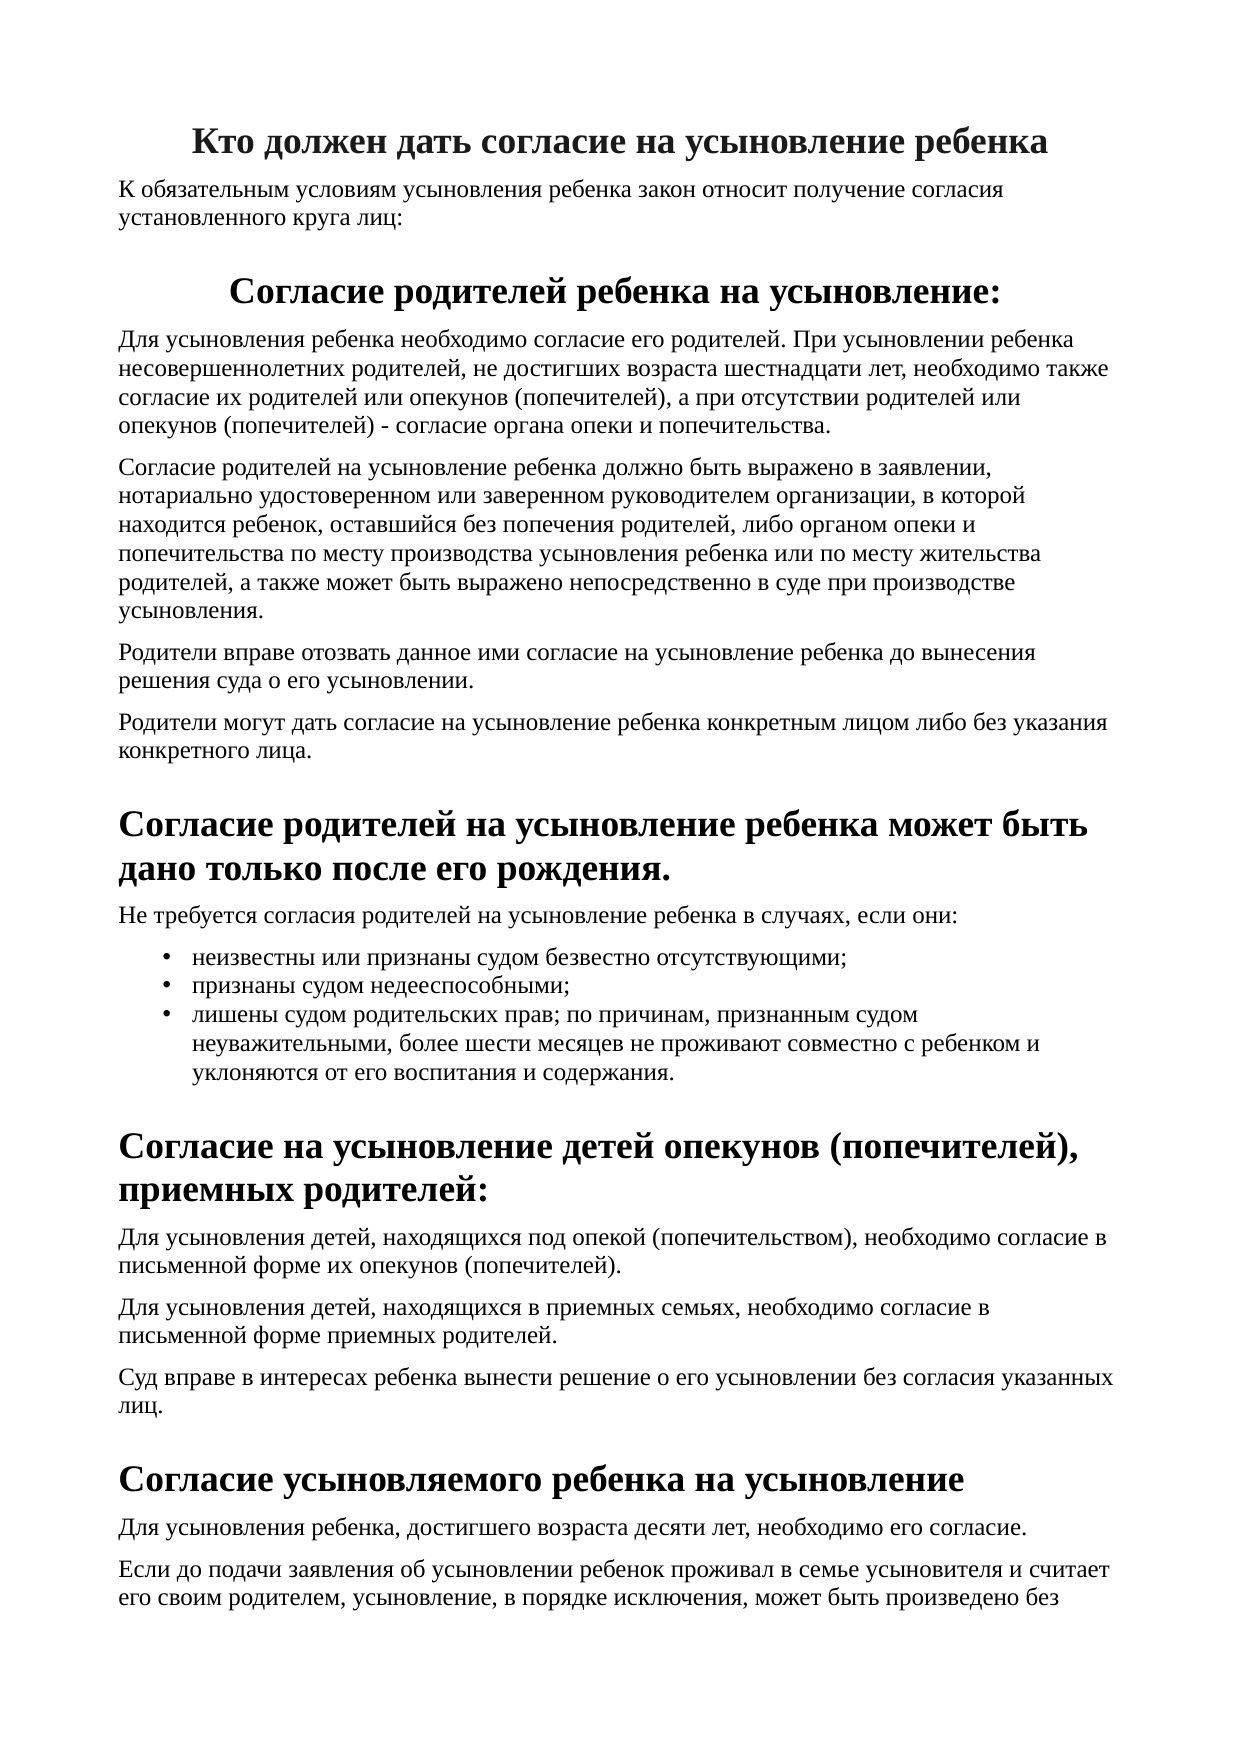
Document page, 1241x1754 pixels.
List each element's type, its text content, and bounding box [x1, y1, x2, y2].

subtitle Согласие на усыновление детей опекунов (попечителей), приемных родителей: [118, 1123, 1122, 1209]
text Для усыновления детей, находящихся под опекой (попечительством), необходимо согласие в письменной форме их опекунов (попечителей). [118, 1222, 1122, 1279]
list неизвестны или признаны судом безвестно отсутствующими; [162, 942, 1122, 971]
text Для усыновления детей, находящихся в приемных семьях, необходимо согласие в письменной форме приемных родителей. [118, 1292, 1122, 1349]
text Родители вправе отозвать данное ими согласие на усыновление ребенка до вынесения решения суда о его усыновлении. [118, 637, 1122, 694]
subtitle Согласие родителей на усыновление ребенка может быть дано только после его рождения. [118, 802, 1122, 888]
subtitle Согласие родителей ребенка на усыновление: [118, 269, 1122, 312]
text Суд вправе в интересах ребенка вынести решение о его усыновлении без согласия указанных лиц. [118, 1362, 1122, 1419]
text К обязательным условиям усыновления ребенка закон относит получение согласия установленного круга лиц: [118, 174, 1122, 231]
text Согласие родителей на усыновление ребенка должно быть выражено в заявлении, нотариально удостоверенном или заверенном руководителем организации, в которой находится ребенок, оставшийся без попечения родителей, либо органом опеки и попечительства по месту производства усыновления ребенка или по месту жительства родителей, а также может быть выражено непосредственно в суде при производстве усыновления. [118, 452, 1122, 624]
text Если до подачи заявления об усыновлении ребенок проживал в семье усыновителя и считает его своим родителем, усыновление, в порядке исключения, может быть произведено без [118, 1554, 1122, 1611]
list лишены судом родительских прав; по причинам, признанным судом неуважительными, более шести месяцев не проживают совместно с ребенком и уклоняются от его воспитания и содержания. [162, 999, 1122, 1086]
subtitle Кто должен дать согласие на усыновление ребенка [118, 118, 1122, 161]
list признаны судом недееспособными; [162, 971, 1122, 999]
text Родители могут дать согласие на усыновление ребенка конкретным лицом либо без указания конкретного лица. [118, 707, 1122, 764]
text Для усыновления ребенка, достигшего возраста десяти лет, необходимо его согласие. [118, 1512, 1122, 1541]
text Не требуется согласия родителей на усыновление ребенка в случаях, если они: [118, 901, 1122, 929]
text Для усыновления ребенка необходимо согласие его родителей. При усыновлении ребенка несовершеннолетних родителей, не достигших возраста шестнадцати лет, необходимо также согласие их родителей или опекунов (попечителей), а при отсутствии родителей или опекунов (попечителей) - согласие органа опеки и попечительства. [118, 324, 1122, 439]
subtitle Согласие усыновляемого ребенка на усыновление [118, 1457, 1122, 1500]
